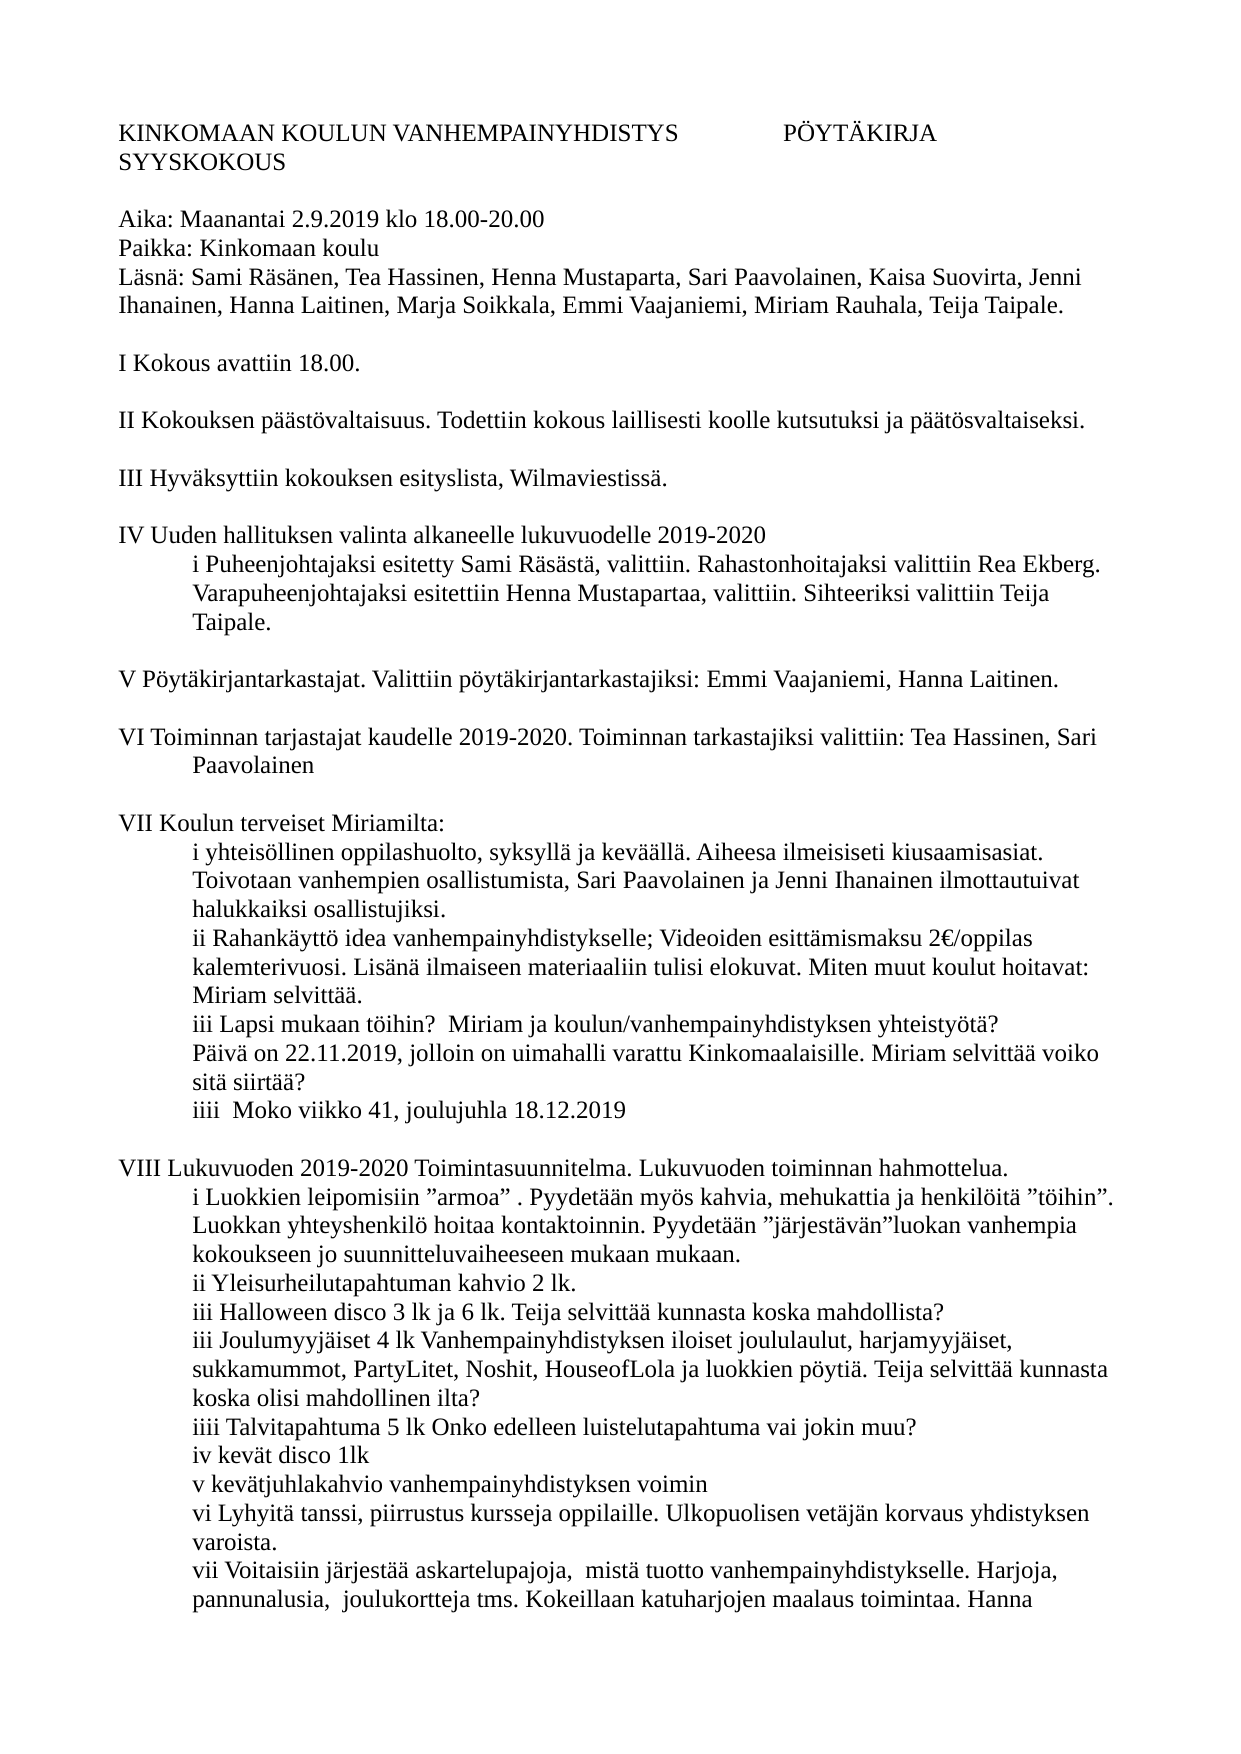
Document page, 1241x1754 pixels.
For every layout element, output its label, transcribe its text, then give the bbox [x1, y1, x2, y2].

text iiii Talvitapahtuma 5 lk Onko edelleen luistelutapahtuma vai jokin muu? [118, 1412, 1122, 1441]
text ii Rahankäyttö idea vanhempainyhdistykselle; Videoiden esittämismaksu 2€/oppilas kalemterivuosi. Lisänä ilmaiseen materiaaliin tulisi elokuvat. Miten muut koulut hoitavat: Miriam selvittää. [118, 923, 1122, 1009]
text i Puheenjohtajaksi esitetty Sami Räsästä, valittiin. Rahastonhoitajaksi valittiin Rea Ekberg. Varapuheenjohtajaksi esitettiin Henna Mustapartaa, valittiin. Sihteeriksi valittiin Teija Taipale. [118, 549, 1122, 636]
text vii Voitaisiin järjestää askartelupajoja, mistä tuotto vanhempainyhdistykselle. Harjoja, pannunalusia, joulukortteja tms. Kokeillaan katuharjojen maalaus toimintaa. Hanna [118, 1556, 1122, 1613]
text III Hyväksyttiin kokouksen esityslista, Wilmaviestissä. [118, 463, 1122, 492]
text V Pöytäkirjantarkastajat. Valittiin pöytäkirjantarkastajiksi: Emmi Vaajaniemi, Hanna Laitinen. [118, 664, 1122, 693]
text VII Koulun terveiset Miriamilta: [118, 808, 1122, 837]
text SYYSKOKOUS [118, 147, 1122, 176]
text i Luokkien leipomisiin ”armoa” . Pyydetään myös kahvia, mehukattia ja henkilöitä ”töihin”. Luokkan yhteyshenkilö hoitaa kontaktoinnin. Pyydetään ”järjestävän”luokan vanhempia kokoukseen jo suunnitteluvaiheeseen mukaan mukaan. [118, 1182, 1122, 1268]
text Läsnä: Sami Räsänen, Tea Hassinen, Henna Mustaparta, Sari Paavolainen, Kaisa Suovirta, Jenni Ihanainen, Hanna Laitinen, Marja Soikkala, Emmi Vaajaniemi, Miriam Rauhala, Teija Taipale. [118, 262, 1122, 319]
text VI Toiminnan tarjastajat kaudelle 2019-2020. Toiminnan tarkastajiksi valittiin: Tea Hassinen, Sari Paavolainen [118, 722, 1122, 779]
text KINKOMAAN KOULUN VANHEMPAINYHDISTYS PÖYTÄKIRJA [118, 118, 1122, 147]
text iii Lapsi mukaan töihin? Miriam ja koulun/vanhempainyhdistyksen yhteistyötä? Päivä on 22.11.2019, jolloin on uimahalli varattu Kinkomaalaisille. Miriam selvittää voiko sitä siirtää? [118, 1009, 1122, 1096]
text iv kevät disco 1lk [118, 1441, 1122, 1469]
text Aika: Maanantai 2.9.2019 klo 18.00-20.00 [118, 204, 1122, 233]
text ii Yleisurheilutapahtuman kahvio 2 lk. [118, 1268, 1122, 1297]
text v kevätjuhlakahvio vanhempainyhdistyksen voimin [118, 1469, 1122, 1498]
text I Kokous avattiin 18.00. [118, 348, 1122, 377]
text vi Lyhyitä tanssi, piirrustus kursseja oppilaille. Ulkopuolisen vetäjän korvaus yhdistyksen varoista. [118, 1498, 1122, 1556]
text iii Joulumyyjäiset 4 lk Vanhempainyhdistyksen iloiset joululaulut, harjamyyjäiset, sukkamummot, PartyLitet, Noshit, HouseofLola ja luokkien pöytiä. Teija selvittää kunnasta koska olisi mahdollinen ilta? [118, 1326, 1122, 1412]
text Paikka: Kinkomaan koulu [118, 233, 1122, 262]
text IV Uuden hallituksen valinta alkaneelle lukuvuodelle 2019-2020 [118, 521, 1122, 549]
text II Kokouksen päästövaltaisuus. Todettiin kokous laillisesti koolle kutsutuksi ja päätösvaltaiseksi. [118, 406, 1122, 434]
text iii Halloween disco 3 lk ja 6 lk. Teija selvittää kunnasta koska mahdollista? [118, 1297, 1122, 1326]
text VIII Lukuvuoden 2019-2020 Toimintasuunnitelma. Lukuvuoden toiminnan hahmottelua. [118, 1153, 1122, 1182]
text i yhteisöllinen oppilashuolto, syksyllä ja keväällä. Aiheesa ilmeisiseti kiusaamisasiat. Toivotaan vanhempien osallistumista, Sari Paavolainen ja Jenni Ihanainen ilmottautuivat halukkaiksi osallistujiksi. [118, 837, 1122, 923]
text iiii Moko viikko 41, joulujuhla 18.12.2019 [118, 1096, 1122, 1124]
